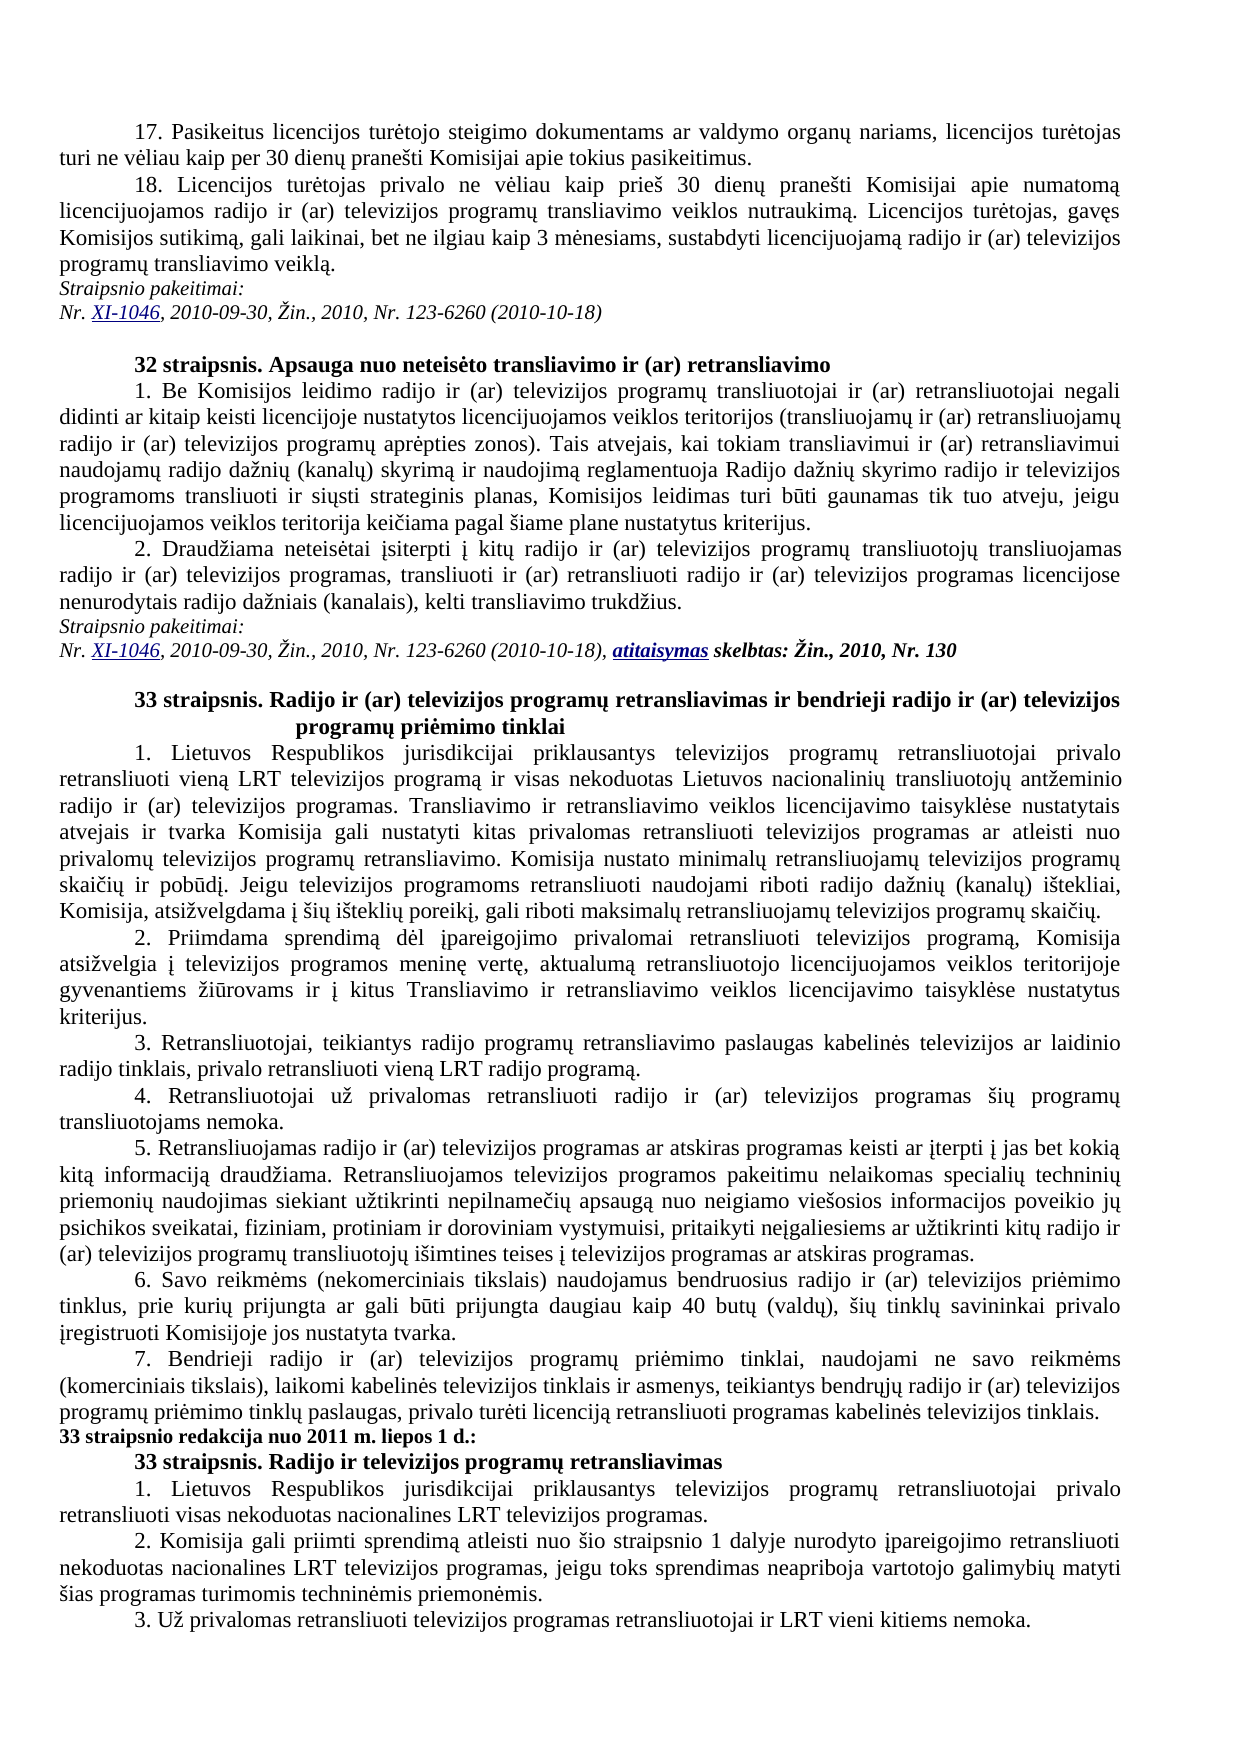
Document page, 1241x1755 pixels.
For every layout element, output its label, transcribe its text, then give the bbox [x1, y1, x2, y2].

text 1. Lietuvos Respublikos jurisdikcijai priklausantys televizijos programų retransliuotojai privalo retransliuoti vieną LRT televizijos programą ir visas nekoduotas Lietuvos nacionalinių transliuotojų antžeminio radijo ir (ar) televizijos programas. Transliavimo ir retransliavimo veiklos licencijavimo taisyklėse nustatytais atvejais ir tvarka Komisija gali nustatyti kitas privalomas retransliuoti televizijos programas ar atleisti nuo privalomų televizijos programų retransliavimo. Komisija nustato minimalų retransliuojamų televizijos programų skaičių ir pobūdį. Jeigu televizijos programoms retransliuoti naudojami riboti radijo dažnių (kanalų) ištekliai, Komisija, atsižvelgdama į šių išteklių poreikį, gali riboti maksimalų retransliuojamų televizijos programų skaičių. [59, 739, 1122, 924]
text 3. Retransliuotojai, teikiantys radijo programų retransliavimo paslaugas kabelinės televizijos ar laidinio radijo tinklais, privalo retransliuoti vieną LRT radijo programą. [59, 1029, 1122, 1082]
text 3. Už privalomas retransliuoti televizijos programas retransliuotojai ir LRT vieni kitiems nemoka. [59, 1607, 1122, 1633]
text 5. Retransliuojamas radijo ir (ar) televizijos programas ar atskiras programas keisti ar įterpti į jas bet kokią kitą informaciją draudžiama. Retransliuojamos televizijos programos pakeitimu nelaikomas specialių techninių priemonių naudojimas siekiant užtikrinti nepilnamečių apsaugą nuo neigiamo viešosios informacijos poveikio jų psichikos sveikatai, fiziniam, protiniam ir doroviniam vystymuisi, pritaikyti neįgaliesiems ar užtikrinti kitų radijo ir (ar) televizijos programų transliuotojų išimtines teises į televizijos programas ar atskiras programas. [59, 1134, 1122, 1266]
text 2. Priimdama sprendimą dėl įpareigojimo privalomai retransliuoti televizijos programą, Komisija atsižvelgia į televizijos programos meninę vertę, aktualumą retransliuotojo licencijuojamos veiklos teritorijoje gyvenantiems žiūrovams ir į kitus Transliavimo ir retransliavimo veiklos licencijavimo taisyklėse nustatytus kriterijus. [59, 924, 1122, 1029]
text 1. Lietuvos Respublikos jurisdikcijai priklausantys televizijos programų retransliuotojai privalo retransliuoti visas nekoduotas nacionalines LRT televizijos programas. [59, 1475, 1122, 1527]
text 33 straipsnis. Radijo ir (ar) televizijos programų retransliavimas ir bendrieji radijo ir (ar) televizijos programų priėmimo tinklai [134, 686, 1122, 739]
text 33 straipsnio redakcija nuo 2011 m. liepos 1 d.: [59, 1424, 1122, 1448]
text Nr. XI-1046, 2010-09-30, Žin., 2010, Nr. 123-6260 (2010-10-18) [59, 300, 1122, 324]
text 4. Retransliuotojai už privalomas retransliuoti radijo ir (ar) televizijos programas šių programų transliuotojams nemoka. [59, 1082, 1122, 1134]
text 17. Pasikeitus licencijos turėtojo steigimo dokumentams ar valdymo organų nariams, licencijos turėtojas turi ne vėliau kaip per 30 dienų pranešti Komisijai apie tokius pasikeitimus. [59, 118, 1122, 171]
text 2. Komisija gali priimti sprendimą atleisti nuo šio straipsnio 1 dalyje nurodyto įpareigojimo retransliuoti nekoduotas nacionalines LRT televizijos programas, jeigu toks sprendimas neapriboja vartotojo galimybių matyti šias programas turimomis techninėmis priemonėmis. [59, 1527, 1122, 1607]
text 18. Licencijos turėtojas privalo ne vėliau kaip prieš 30 dienų pranešti Komisijai apie numatomą licencijuojamos radijo ir (ar) televizijos programų transliavimo veiklos nutraukimą. Licencijos turėtojas, gavęs Komisijos sutikimą, gali laikinai, bet ne ilgiau kaip 3 mėnesiams, sustabdyti licencijuojamą radijo ir (ar) televizijos programų transliavimo veiklą. [59, 171, 1122, 276]
text 6. Savo reikmėms (nekomerciniais tikslais) naudojamus bendruosius radijo ir (ar) televizijos priėmimo tinklus, prie kurių prijungta ar gali būti prijungta daugiau kaip 40 butų (valdų), šių tinklų savininkai privalo įregistruoti Komisijoje jos nustatyta tvarka. [59, 1266, 1122, 1345]
text 1. Be Komisijos leidimo radijo ir (ar) televizijos programų transliuotojai ir (ar) retransliuotojai negali didinti ar kitaip keisti licencijoje nustatytos licencijuojamos veiklos teritorijos (transliuojamų ir (ar) retransliuojamų radijo ir (ar) televizijos programų aprėpties zonos). Tais atvejais, kai tokiam transliavimui ir (ar) retransliavimui naudojamų radijo dažnių (kanalų) skyrimą ir naudojimą reglamentuoja Radijo dažnių skyrimo radijo ir televizijos programoms transliuoti ir siųsti strateginis planas, Komisijos leidimas turi būti gaunamas tik tuo atveju, jeigu licencijuojamos veiklos teritorija keičiama pagal šiame plane nustatytus kriterijus. [59, 377, 1122, 535]
text Nr. XI-1046, 2010-09-30, Žin., 2010, Nr. 123-6260 (2010-10-18), atitaisymas skelbtas: Žin., 2010, Nr. 130 [59, 638, 1122, 662]
text Straipsnio pakeitimai: [59, 614, 1122, 638]
text Straipsnio pakeitimai: [59, 276, 1122, 300]
text 2. Draudžiama neteisėtai įsiterpti į kitų radijo ir (ar) televizijos programų transliuotojų transliuojamas radijo ir (ar) televizijos programas, transliuoti ir (ar) retransliuoti radijo ir (ar) televizijos programas licencijose nenurodytais radijo dažniais (kanalais), kelti transliavimo trukdžius. [59, 535, 1122, 614]
text 32 straipsnis. Apsauga nuo neteisėto transliavimo ir (ar) retransliavimo [59, 351, 1122, 377]
text 33 straipsnis. Radijo ir televizijos programų retransliavimas [59, 1448, 1122, 1475]
text 7. Bendrieji radijo ir (ar) televizijos programų priėmimo tinklai, naudojami ne savo reikmėms (komerciniais tikslais), laikomi kabelinės televizijos tinklais ir asmenys, teikiantys bendrųjų radijo ir (ar) televizijos programų priėmimo tinklų paslaugas, privalo turėti licenciją retransliuoti programas kabelinės televizijos tinklais. [59, 1345, 1122, 1424]
